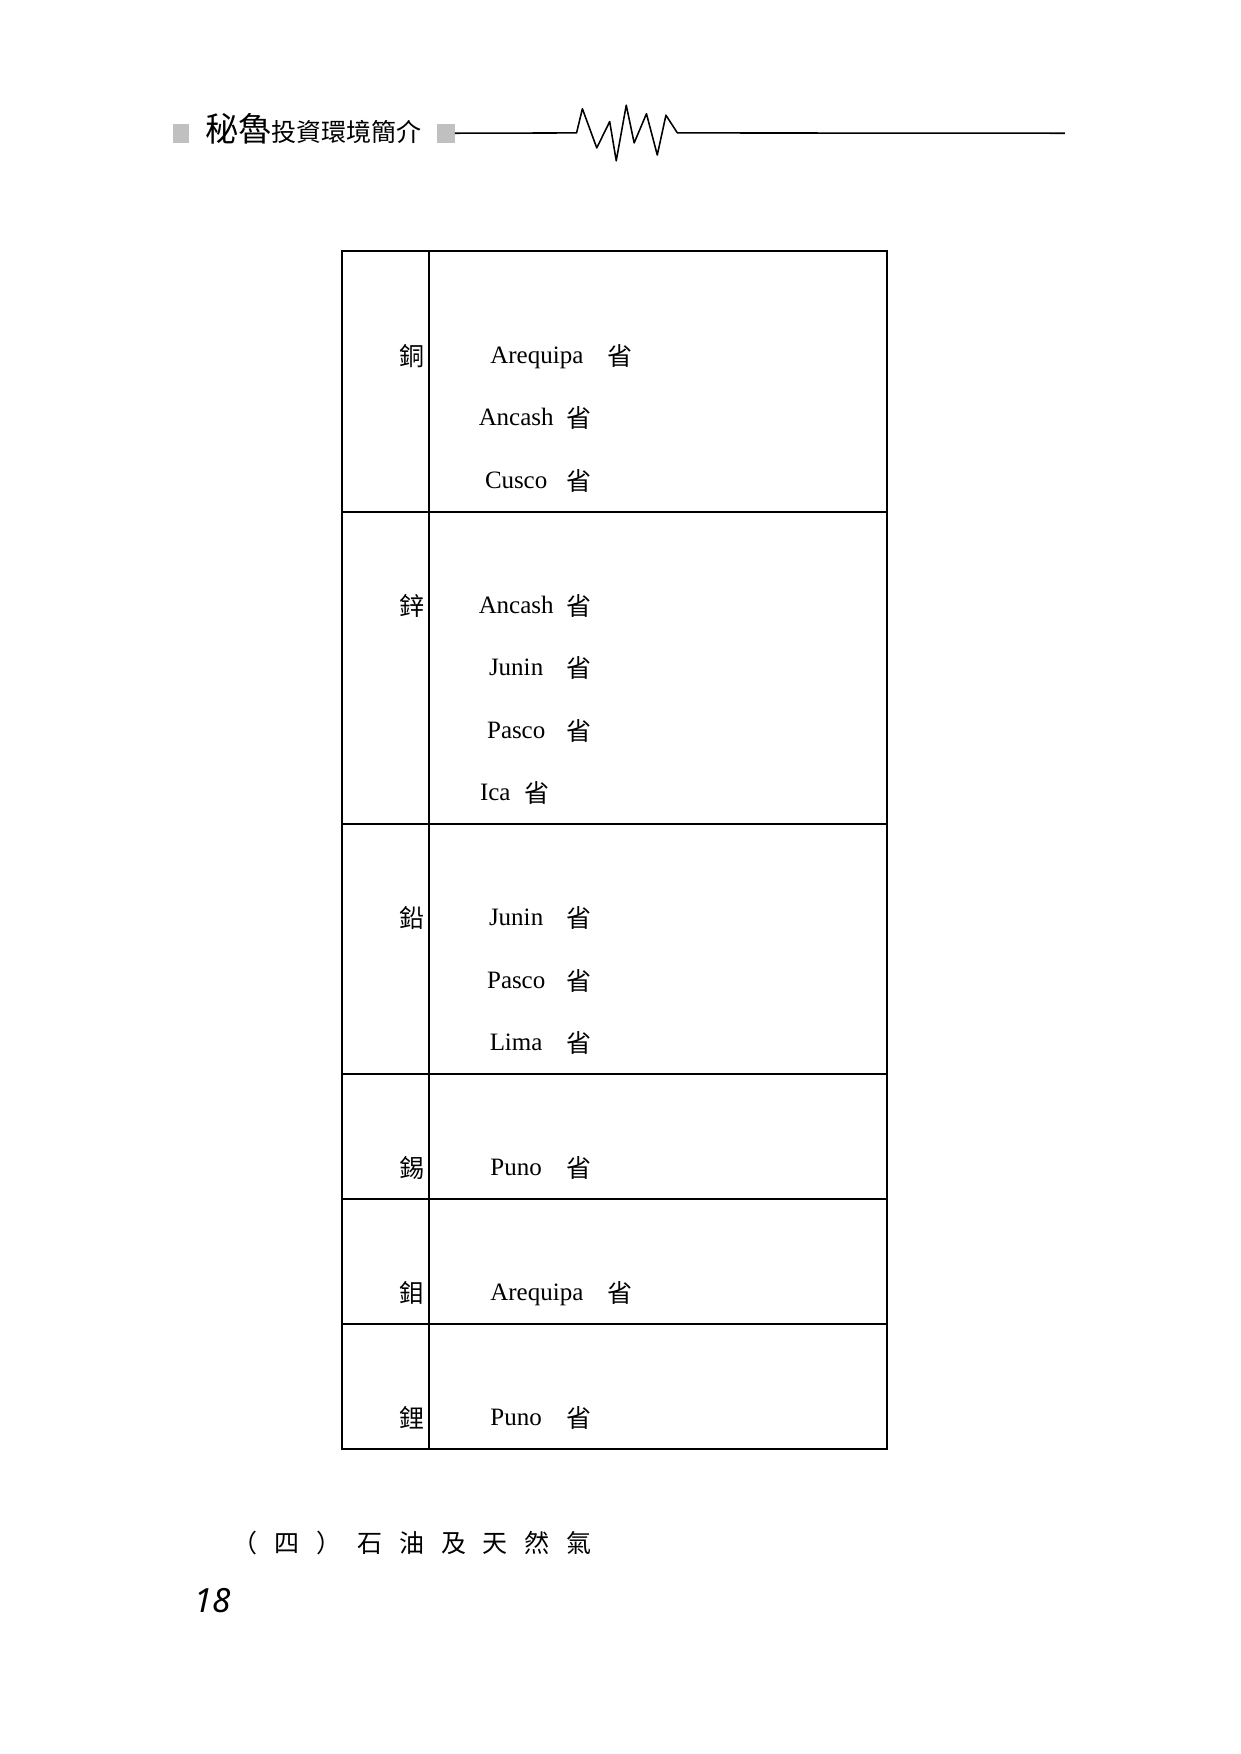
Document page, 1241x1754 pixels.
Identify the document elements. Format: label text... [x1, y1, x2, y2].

table_cell Arequipa省 [430, 1200, 886, 1323]
table_cell Puno省 [430, 1075, 886, 1198]
table_cell 鉬 [343, 1200, 428, 1323]
table_cell Junin省 Pasco省 Lima省 [430, 825, 886, 1073]
table_cell 錫 [343, 1075, 428, 1198]
table_cell Ancash省 Junin省 Pasco省 Ica省 [430, 513, 886, 823]
table_cell 鋅 [343, 513, 428, 823]
text （四）石油及天然氣 [207, 1500, 1058, 1563]
table_cell 鋰 [343, 1325, 428, 1448]
table_cell 銅 [343, 252, 428, 511]
table_cell Puno省 [430, 1325, 886, 1448]
table_cell 鉛 [343, 825, 428, 1073]
table_cell Arequipa省 Ancash省 Cusco省 [430, 252, 886, 511]
